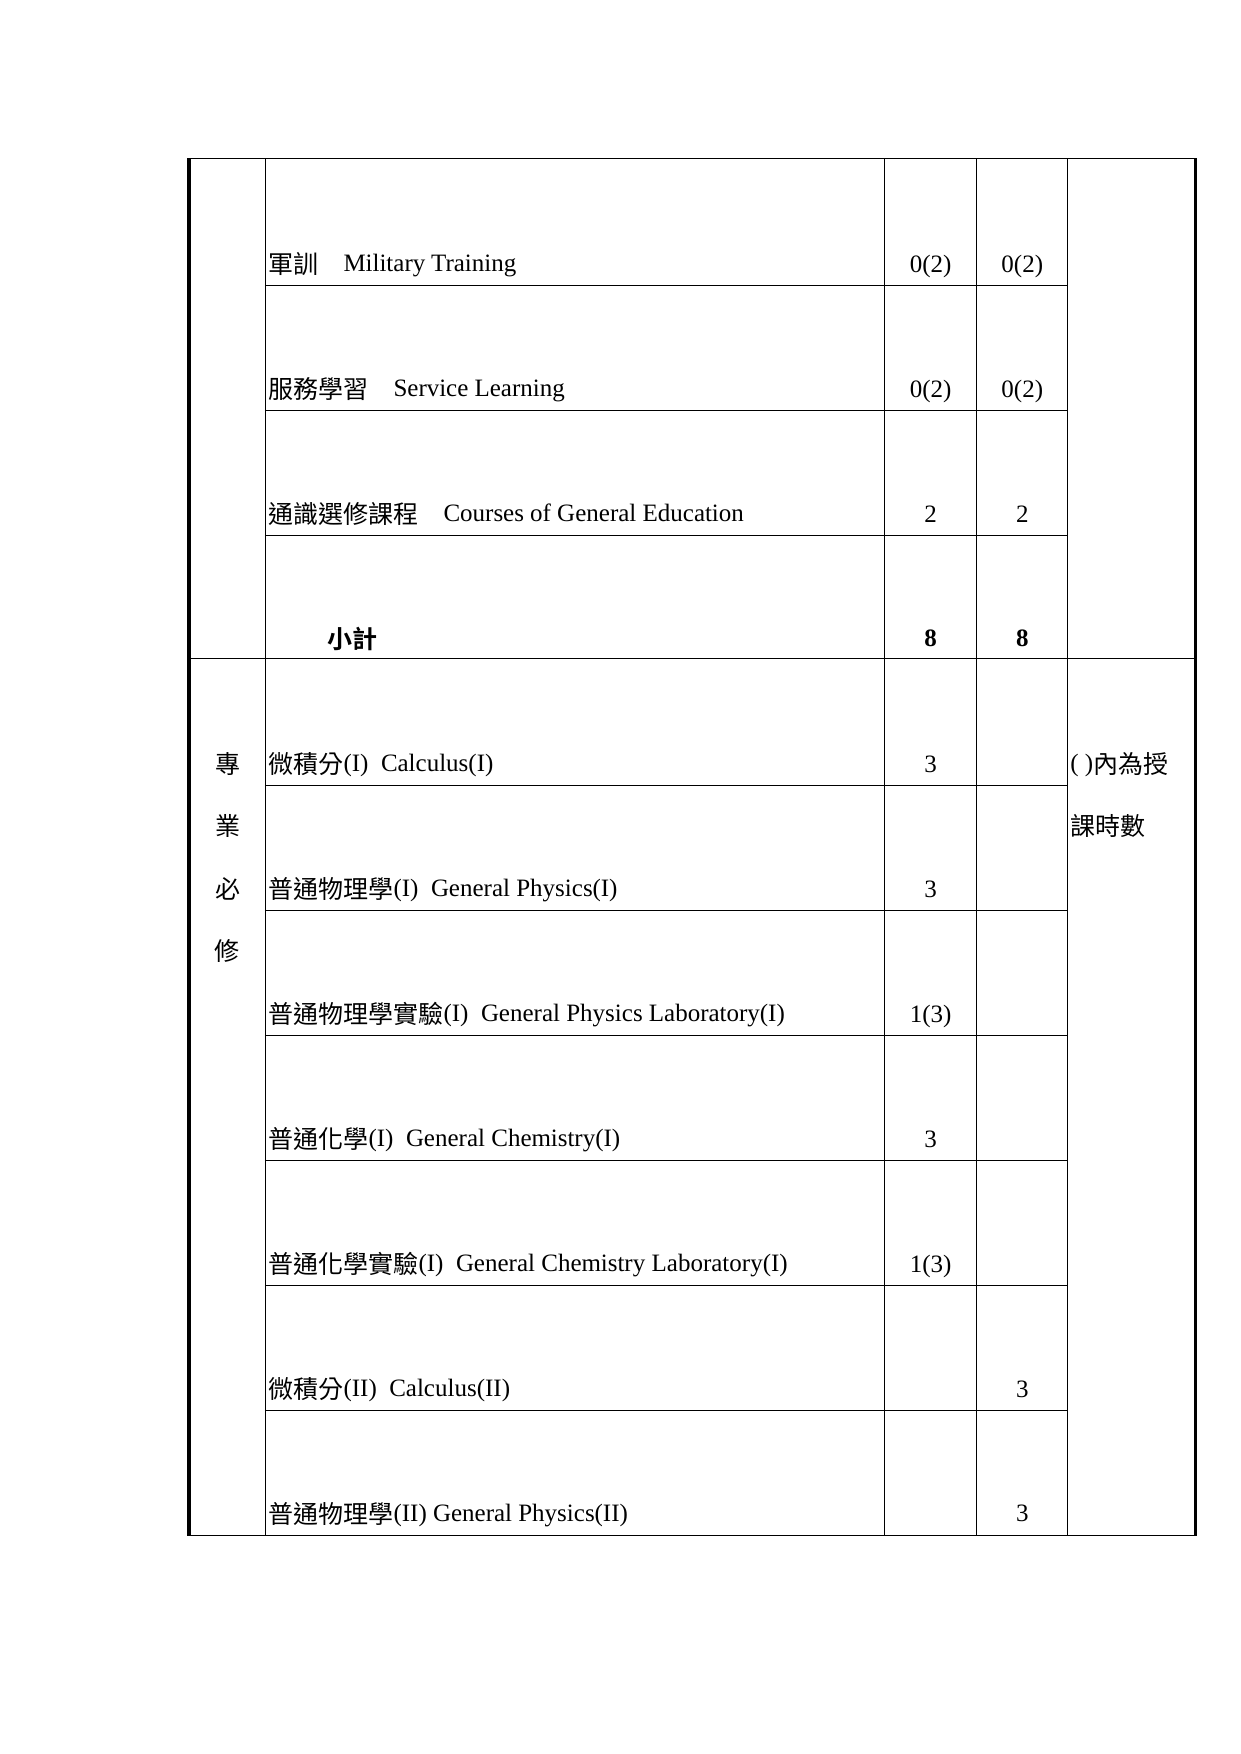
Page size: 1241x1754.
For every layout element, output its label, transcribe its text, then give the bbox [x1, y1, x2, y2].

table_cell [977, 659, 1067, 785]
table_cell 微積分(II) Calculus(II) [266, 1286, 884, 1410]
table_cell [977, 911, 1067, 1035]
table_cell 普通物理學實驗(I) General Physics Laboratory(I) [266, 911, 884, 1035]
table_cell 服務學習 Service Learning [266, 286, 884, 410]
table_cell 0(2) [977, 159, 1067, 285]
table_cell [977, 1036, 1067, 1160]
table_cell 普通物理學(I) General Physics(I) [266, 786, 884, 910]
table_cell 8 [977, 536, 1067, 658]
table_cell 小計 [266, 536, 884, 658]
table_cell [1068, 159, 1194, 658]
table_cell 軍訓 Military Training [266, 159, 884, 285]
table_cell 2 [885, 411, 976, 535]
table_cell [977, 786, 1067, 910]
table_cell 普通化學實驗(I) General Chemistry Laboratory(I) [266, 1161, 884, 1285]
table_cell ( )內為授課時數 [1068, 659, 1194, 1535]
table_cell 普通物理學(II) General Physics(II) [266, 1411, 884, 1535]
table_cell 3 [977, 1411, 1067, 1535]
table_cell 1(3) [885, 911, 976, 1035]
table_cell 3 [885, 1036, 976, 1160]
table_cell 8 [885, 536, 976, 658]
table_cell 通識選修課程 Courses of General Education [266, 411, 884, 535]
table_cell 0(2) [977, 286, 1067, 410]
table_cell 1(3) [885, 1161, 976, 1285]
table_cell [977, 1161, 1067, 1285]
table_cell 3 [885, 659, 976, 785]
table_cell [885, 1286, 976, 1410]
table_cell [191, 159, 265, 658]
table_cell 普通化學(I) General Chemistry(I) [266, 1036, 884, 1160]
table_cell [885, 1411, 976, 1535]
table_cell 專業必修 [191, 659, 265, 1535]
table_cell 微積分(I) Calculus(I) [266, 659, 884, 785]
table_cell 3 [885, 786, 976, 910]
table_cell 2 [977, 411, 1067, 535]
table_cell 0(2) [885, 286, 976, 410]
table_cell 3 [977, 1286, 1067, 1410]
table_cell 0(2) [885, 159, 976, 285]
